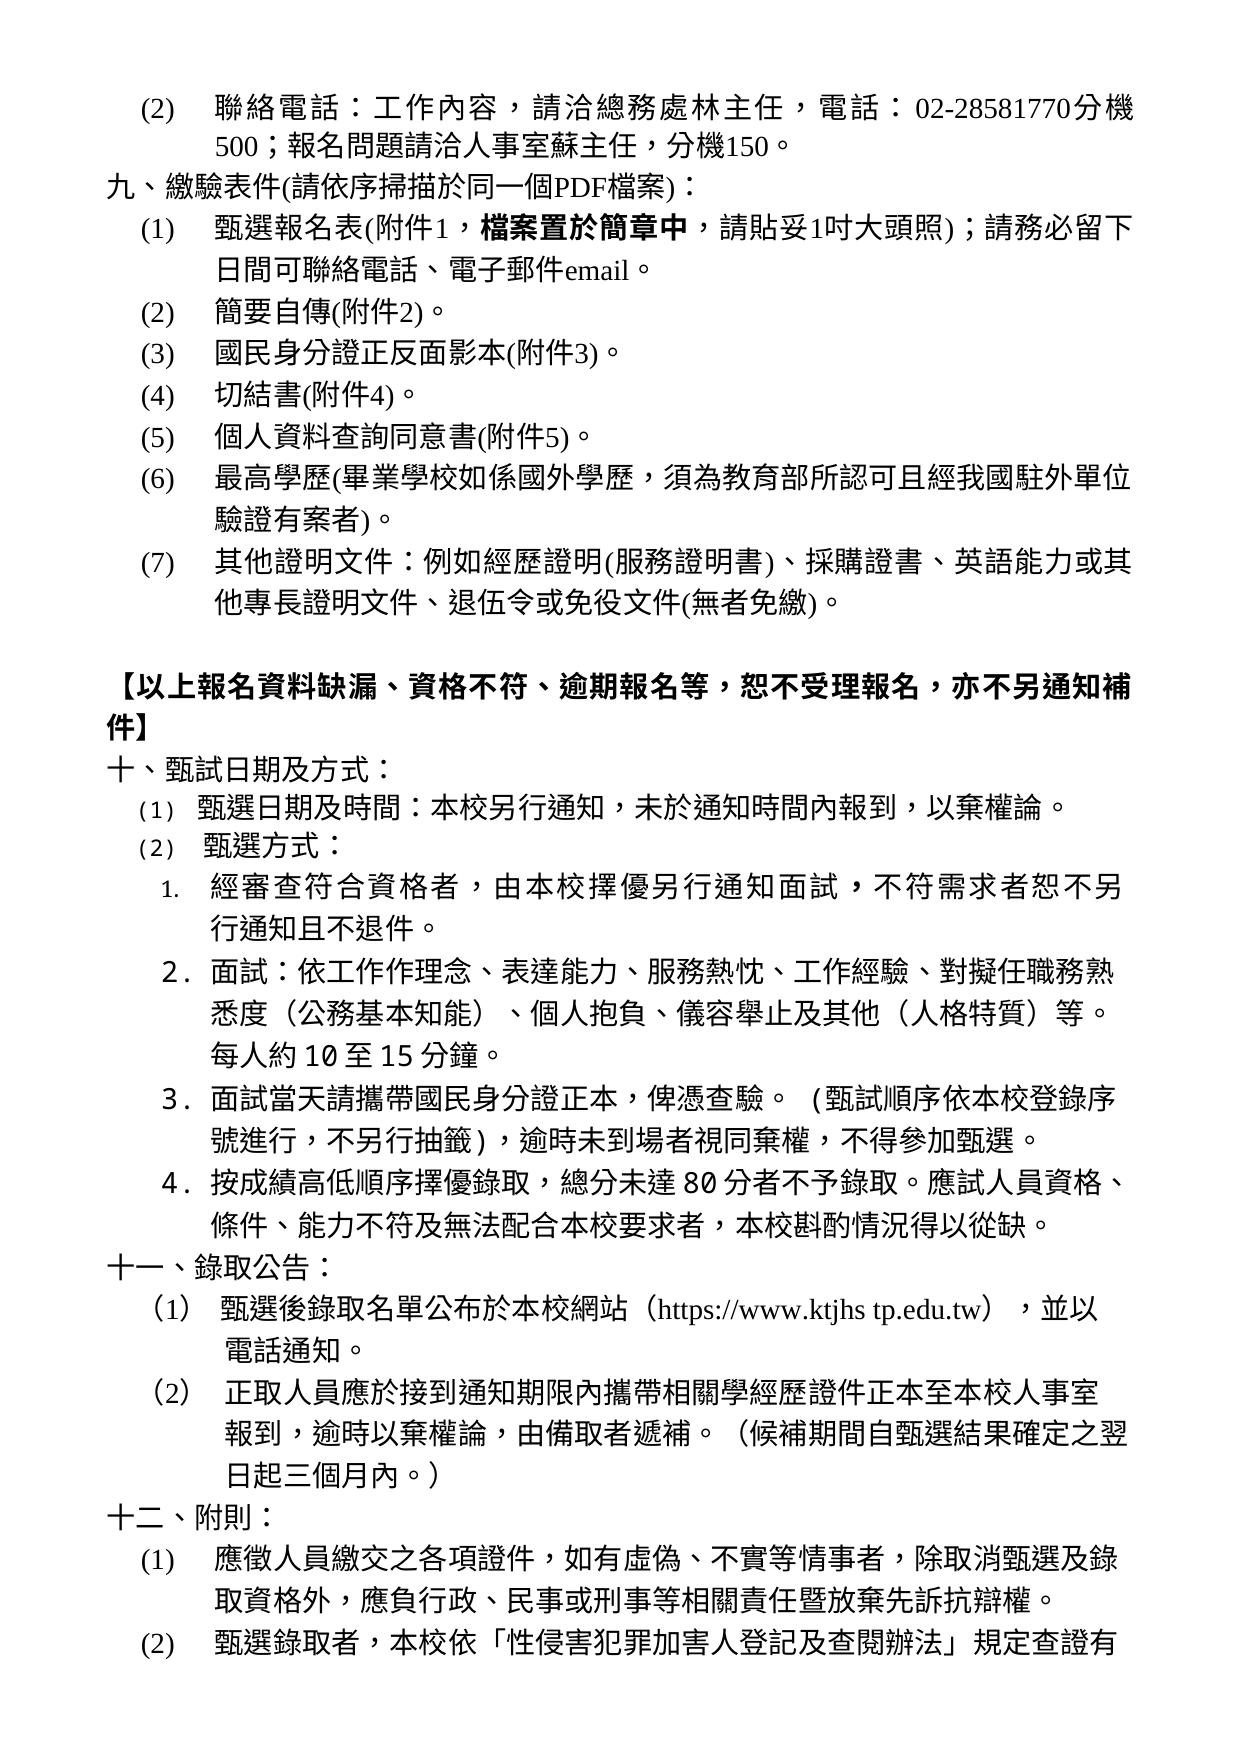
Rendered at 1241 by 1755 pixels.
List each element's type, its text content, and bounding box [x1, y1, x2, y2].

text 十一、錄取公告： [106, 1245, 1134, 1286]
list 正取人員應於接到通知期限內攜帶相關學經歷證件正本至本校人事室 報到，逾時以棄權論，由備取者遞補。（候補期間自甄選結果確定之翌日起三個月內。） [136, 1370, 1134, 1495]
list 面試當天請攜帶國民身分證正本，俾憑查驗。 (甄試順序依本校登錄序號進行，不另行抽籤)，逾時未到場者視同棄權，不得參加甄選。 [161, 1075, 1134, 1160]
list 個人資料查詢同意書(附件5)。 [141, 414, 1134, 455]
list 國民身分證正反面影本(附件3)。 [141, 330, 1134, 372]
list 經審查符合資格者，由本校擇優另行通知面試，不符需求者恕不另 行通知且不退件。 [161, 864, 1124, 948]
list 最高學歷(畢業學校如係國外學歷，須為教育部所認可且經我國駐外單位驗證有案者)。 [141, 455, 1134, 539]
list 甄選報名表(附件1，檔案置於簡章中，請貼妥1吋大頭照)；請務必留下日間可聯絡電話、電子郵件email。 [141, 205, 1134, 289]
list 甄選錄取者，本校依「性侵害犯罪加害人登記及查閱辦法」規定查證有 [141, 1620, 1134, 1661]
text 九、繳驗表件(請依序掃描於同一個PDF檔案)： [106, 164, 1134, 205]
text 【以上報名資料缺漏、資格不符、逾期報名等，恕不受理報名，亦不另通知補件】 [106, 664, 1134, 747]
list 其他證明文件：例如經歷證明(服務證明書)、採購證書、英語能力或其他專長證明文件、退伍令或免役文件(無者免繳)。 [141, 539, 1134, 622]
list 簡要自傳(附件2)。 [141, 289, 1134, 330]
list 面試：依工作作理念、表達能力、服務熱忱、工作經驗、對擬任職務熟悉度（公務基本知能）、個人抱負、儀容舉止及其他（人格特質）等。每人約10至15分鐘。 [161, 948, 1134, 1075]
list 切結書(附件4)。 [141, 372, 1134, 414]
list 甄選後錄取名單公布於本校網站（https://www.ktjhs tp.edu.tw），並以 [136, 1286, 1134, 1328]
list 甄選方式： [136, 826, 1134, 864]
list 聯絡電話：工作內容，請洽總務處林主任，電話：02-28581770分機500；報名問題請洽人事室蘇主任，分機150。 [141, 89, 1134, 164]
list 甄選日期及時間：本校另行通知，未於通知時間內報到，以棄權論。 [136, 789, 1134, 826]
list 應徵人員繳交之各項證件，如有虛偽、不實等情事者，除取消甄選及錄取資格外，應負行政、民事或刑事等相關責任暨放棄先訴抗辯權。 [141, 1536, 1134, 1620]
text 十二、附則： [106, 1495, 1134, 1536]
text 十、甄試日期及方式： [106, 747, 1134, 789]
list 按成績高低順序擇優錄取，總分未達80分者不予錄取。應試人員資格、條件、能力不符及無法配合本校要求者，本校斟酌情況得以從缺。 [161, 1160, 1134, 1245]
text 電話通知。 [129, 1328, 1134, 1370]
